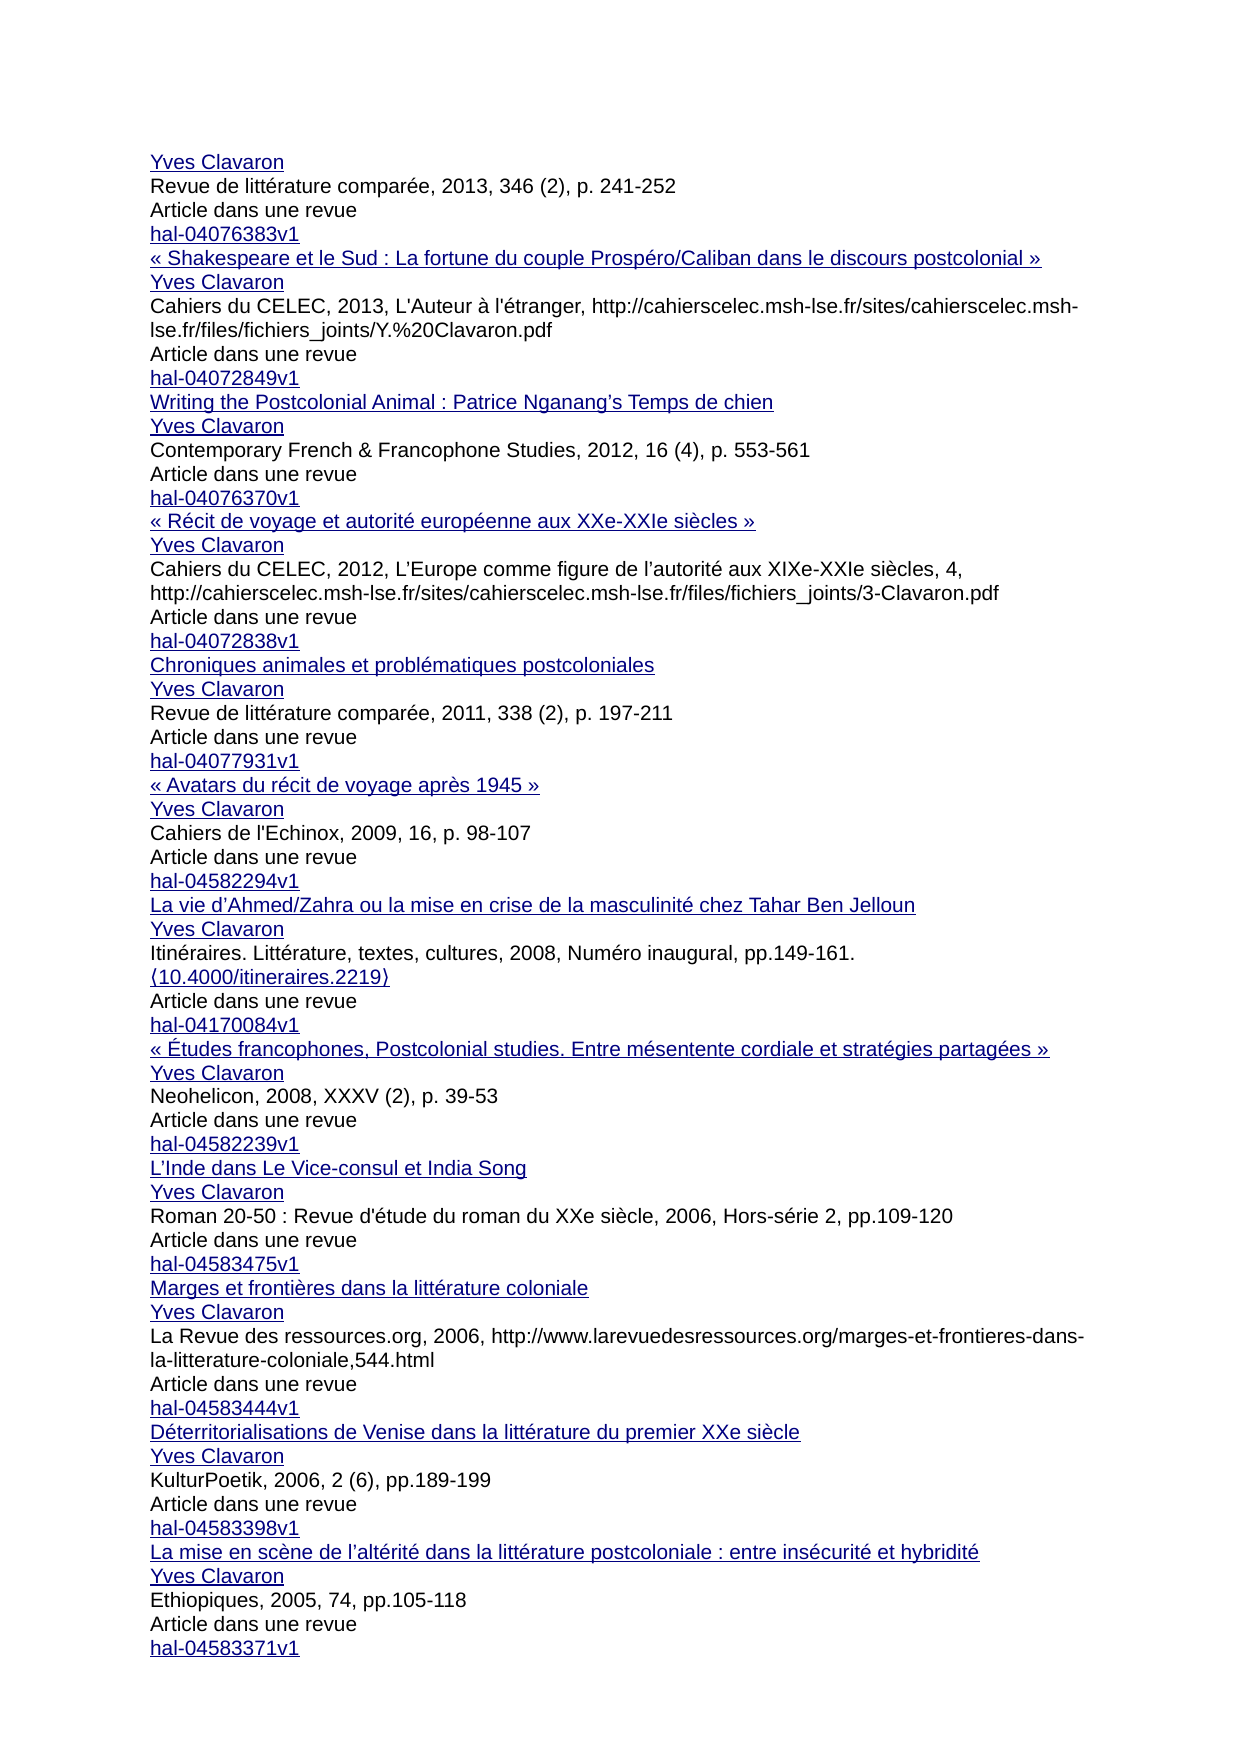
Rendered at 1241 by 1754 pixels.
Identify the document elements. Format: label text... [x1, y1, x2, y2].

table_cell Marges et frontières dans la littérature coloniale Yves Clavaron La Revue des ressources.org, 2006, http://www.larevuedesressources.org/marges-et-frontieres-dans-la-litterature-coloniale,544.html Article dans une revue hal-04583444v1 [150, 1276, 1090, 1420]
table_cell Writing the Postcolonial Animal : Patrice Nganang’s Temps de chien Yves Clavaron Contemporary French & Francophone Studies, 2012, 16 (4), p. 553-561 Article dans une revue hal-04076370v1 [150, 390, 1090, 509]
table_cell L’Inde dans Le Vice-consul et India Song Yves Clavaron Roman 20-50 : Revue d'étude du roman du XXe siècle, 2006, Hors-série 2, pp.109-120 Article dans une revue hal-04583475v1 [150, 1156, 1090, 1276]
table_cell Chroniques animales et problématiques postcoloniales Yves Clavaron Revue de littérature comparée, 2011, 338 (2), p. 197-211 Article dans une revue hal-04077931v1 [150, 653, 1090, 773]
table_cell La mise en scène de l’altérité dans la littérature postcoloniale : entre insécurité et hybridité Yves Clavaron Ethiopiques, 2005, 74, pp.105-118 Article dans une revue hal-04583371v1 [150, 1540, 1090, 1659]
table_cell « Études francophones, Postcolonial studies. Entre mésentente cordiale et stratégies partagées » Yves Clavaron Neohelicon, 2008, XXXV (2), p. 39-53 Article dans une revue hal-04582239v1 [150, 1036, 1090, 1156]
table_cell « Shakespeare et le Sud : La fortune du couple Prospéro/Caliban dans le discours postcolonial » Yves Clavaron Cahiers du CELEC, 2013, L'Auteur à l'étranger, http://cahierscelec.msh-lse.fr/sites/cahierscelec.msh-lse.fr/files/fichiers_joints/Y.%20Clavaron.pdf Article dans une revue hal-04072849v1 [150, 246, 1090, 389]
table_cell La vie d’Ahmed/Zahra ou la mise en crise de la masculinité chez Tahar Ben Jelloun Yves Clavaron Itinéraires. Littérature, textes, cultures, 2008, Numéro inaugural, pp.149-161. ⟨10.4000/itineraires.2219⟩ Article dans une revue hal-04170084v1 [150, 893, 1090, 1036]
table_cell Yves Clavaron Revue de littérature comparée, 2013, 346 (2), p. 241-252 Article dans une revue hal-04076383v1 [150, 150, 1090, 246]
table_cell « Avatars du récit de voyage après 1945 » Yves Clavaron Cahiers de l'Echinox, 2009, 16, p. 98-107 Article dans une revue hal-04582294v1 [150, 773, 1090, 893]
table_cell « Récit de voyage et autorité européenne aux XXe-XXIe siècles » Yves Clavaron Cahiers du CELEC, 2012, L’Europe comme figure de l’autorité aux XIXe-XXIe siècles, 4, http://cahierscelec.msh-lse.fr/sites/cahierscelec.msh-lse.fr/files/fichiers_joints/3-Clavaron.pdf Article dans une revue hal-04072838v1 [150, 509, 1090, 653]
table_cell Déterritorialisations de Venise dans la littérature du premier XXe siècle Yves Clavaron KulturPoetik, 2006, 2 (6), pp.189-199 Article dans une revue hal-04583398v1 [150, 1420, 1090, 1539]
